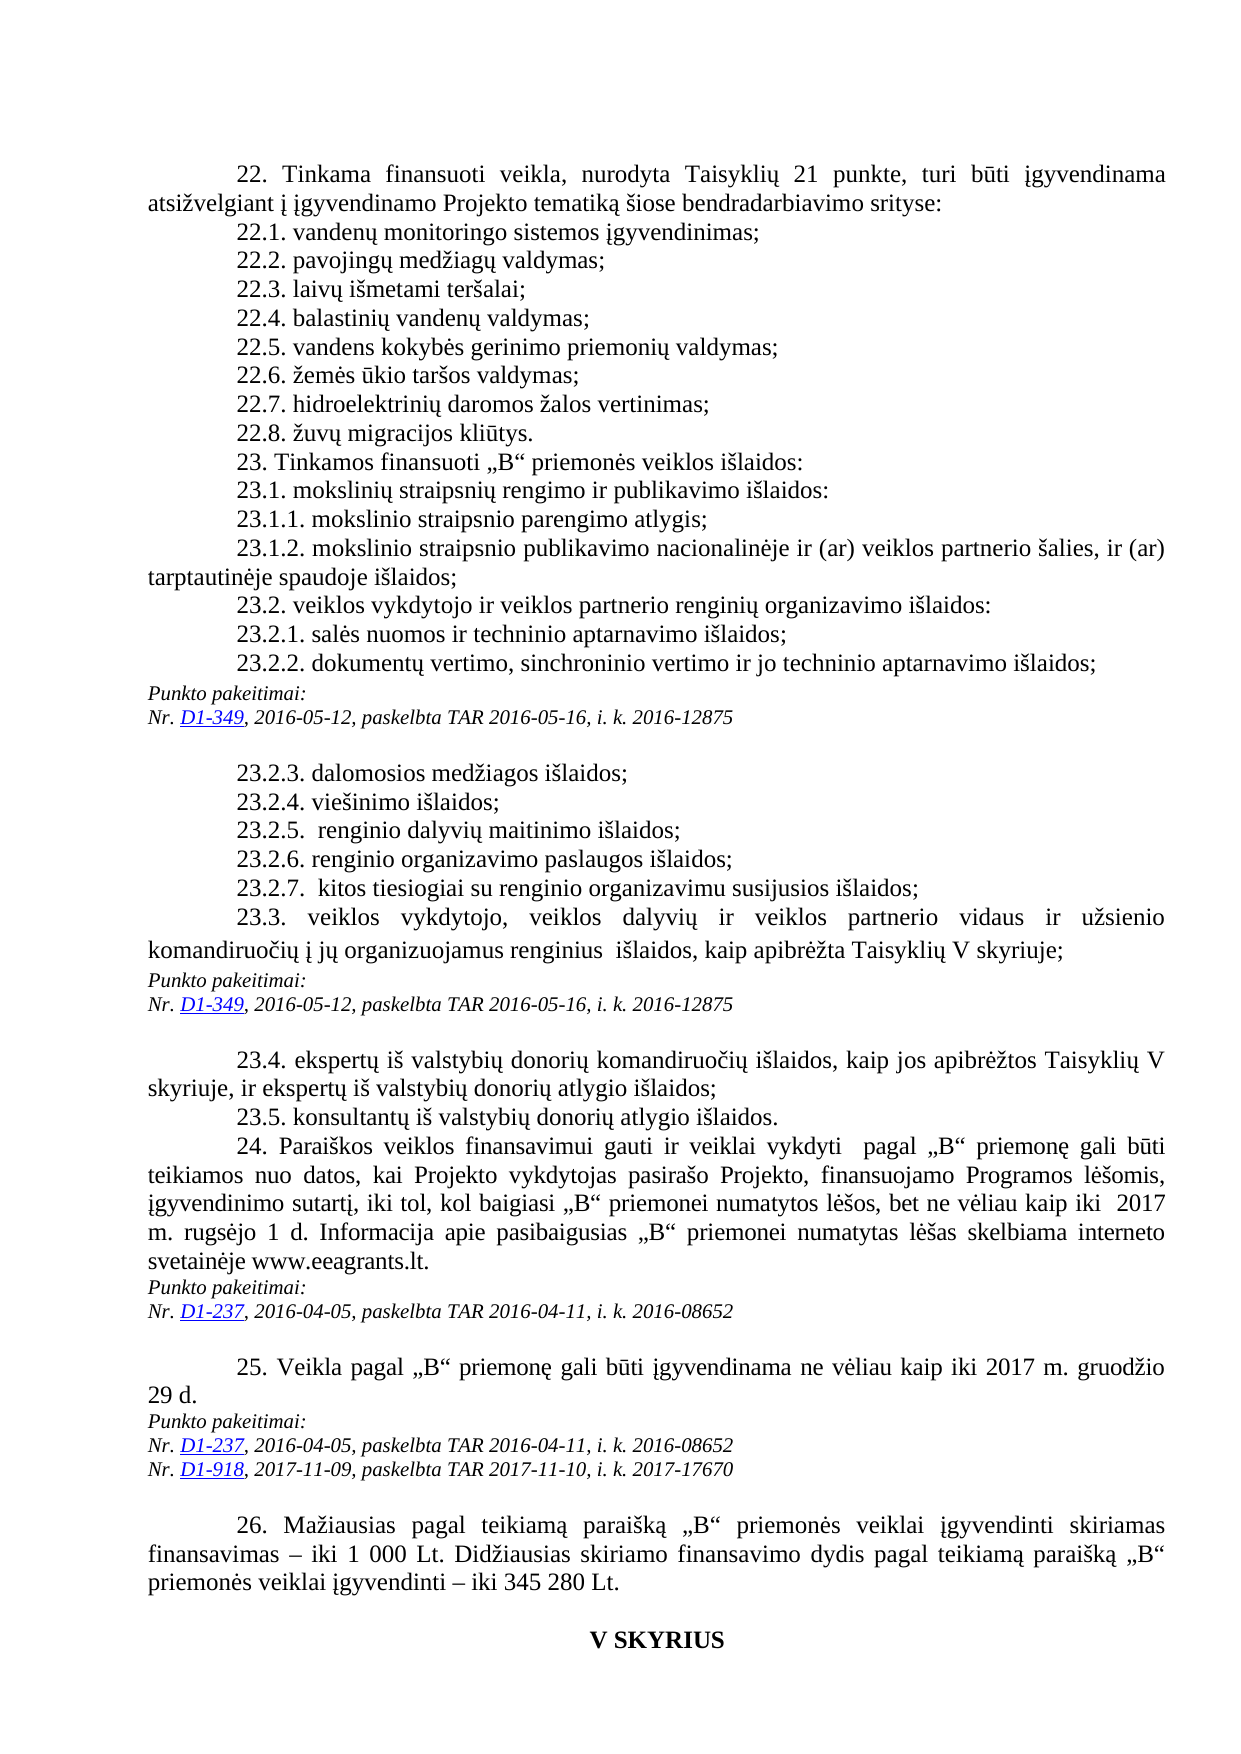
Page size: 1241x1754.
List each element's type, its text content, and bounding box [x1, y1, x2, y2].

text Nr. D1-918, 2017-11-09, paskelbta TAR 2017-11-10, i. k. 2017-17670 [148, 1457, 1166, 1481]
text 23.1.2. mokslinio straipsnio publikavimo nacionalinėje ir (ar) veiklos partnerio šalies, ir (ar) tarptautinėje spaudoje išlaidos; [148, 533, 1166, 591]
text 22.1. vandenų monitoringo sistemos įgyvendinimas; [148, 217, 1166, 246]
text 22.4. balastinių vandenų valdymas; [148, 303, 1166, 332]
text 23. Tinkamos finansuoti „B“ priemonės veiklos išlaidos: [148, 447, 1166, 476]
text Nr. D1-349, 2016-05-12, paskelbta TAR 2016-05-16, i. k. 2016-12875 [148, 705, 1166, 729]
text Punkto pakeitimai: [148, 968, 1166, 992]
text 23.2.3. dalomosios medžiagos išlaidos; [148, 758, 1166, 787]
text 23.1.1. mokslinio straipsnio parengimo atlygis; [148, 504, 1166, 533]
text 22. Tinkama finansuoti veikla, nurodyta Taisyklių 21 punkte, turi būti įgyvendinama atsižvelgiant į įgyvendinamo Projekto tematiką šiose bendradarbiavimo srityse: [148, 159, 1166, 217]
text 22.6. žemės ūkio taršos valdymas; [148, 361, 1166, 389]
text 23.2.1. salės nuomos ir techninio aptarnavimo išlaidos; [148, 619, 1166, 648]
text V SKYRIUS [148, 1625, 1166, 1654]
text 23.2. veiklos vykdytojo ir veiklos partnerio renginių organizavimo išlaidos: [148, 591, 1166, 619]
text 22.5. vandens kokybės gerinimo priemonių valdymas; [148, 332, 1166, 361]
text 22.3. laivų išmetami teršalai; [148, 274, 1166, 303]
text 22.8. žuvų migracijos kliūtys. [148, 418, 1166, 447]
text 25. Veikla pagal „B“ priemonę gali būti įgyvendinama ne vėliau kaip iki 2017 m. gruodžio 29 d. [148, 1352, 1166, 1409]
text 23.4. ekspertų iš valstybių donorių komandiruočių išlaidos, kaip jos apibrėžtos Taisyklių V skyriuje, ir ekspertų iš valstybių donorių atlygio išlaidos; [148, 1045, 1166, 1102]
text Nr. D1-237, 2016-04-05, paskelbta TAR 2016-04-11, i. k. 2016-08652 [148, 1299, 1166, 1323]
text 22.7. hidroelektrinių daromos žalos vertinimas; [148, 389, 1166, 418]
text Punkto pakeitimai: [148, 1409, 1166, 1433]
text Punkto pakeitimai: [148, 681, 1166, 705]
text 23.2.2. dokumentų vertimo, sinchroninio vertimo ir jo techninio aptarnavimo išlaidos; [236, 648, 1166, 677]
text 23.2.4. viešinimo išlaidos; [148, 787, 1166, 816]
text 23.2.7. kitos tiesiogiai su renginio organizavimu susijusios išlaidos; [148, 873, 1166, 902]
text 23.1. mokslinių straipsnių rengimo ir publikavimo išlaidos: [148, 476, 1166, 504]
text Nr. D1-349, 2016-05-12, paskelbta TAR 2016-05-16, i. k. 2016-12875 [148, 992, 1166, 1016]
text 23.2.6. renginio organizavimo paslaugos išlaidos; [148, 844, 1166, 873]
text 24. Paraiškos veiklos finansavimui gauti ir veiklai vykdyti pagal „B“ priemonę gali būti teikiamos nuo datos, kai Projekto vykdytojas pasirašo Projekto, finansuojamo Programos lėšomis, įgyvendinimo sutartį, iki tol, kol baigiasi „B“ priemonei numatytos lėšos, bet ne vėliau kaip iki 2017 m. rugsėjo 1 d. Informacija apie pasibaigusias „B“ priemonei numatytas lėšas skelbiama interneto svetainėje www.eeagrants.lt. [148, 1131, 1166, 1275]
text 23.5. konsultantų iš valstybių donorių atlygio išlaidos. [148, 1102, 1166, 1131]
text 22.2. pavojingų medžiagų valdymas; [148, 246, 1166, 274]
text 26. Mažiausias pagal teikiamą paraišką „B“ priemonės veiklai įgyvendinti skiriamas finansavimas – iki 1 000 Lt. Didžiausias skiriamo finansavimo dydis pagal teikiamą paraišką „B“ priemonės veiklai įgyvendinti – iki 345 280 Lt. [148, 1510, 1166, 1596]
text Punkto pakeitimai: [148, 1275, 1166, 1299]
text Nr. D1-237, 2016-04-05, paskelbta TAR 2016-04-11, i. k. 2016-08652 [148, 1433, 1166, 1457]
text 23.2.5. renginio dalyvių maitinimo išlaidos; [148, 816, 1166, 844]
text 23.3. veiklos vykdytojo, veiklos dalyvių ir veiklos partnerio vidaus ir užsienio komandiruočių į jų organizuojamus renginius išlaidos, kaip apibrėžta Taisyklių V skyriuje; [148, 902, 1166, 963]
